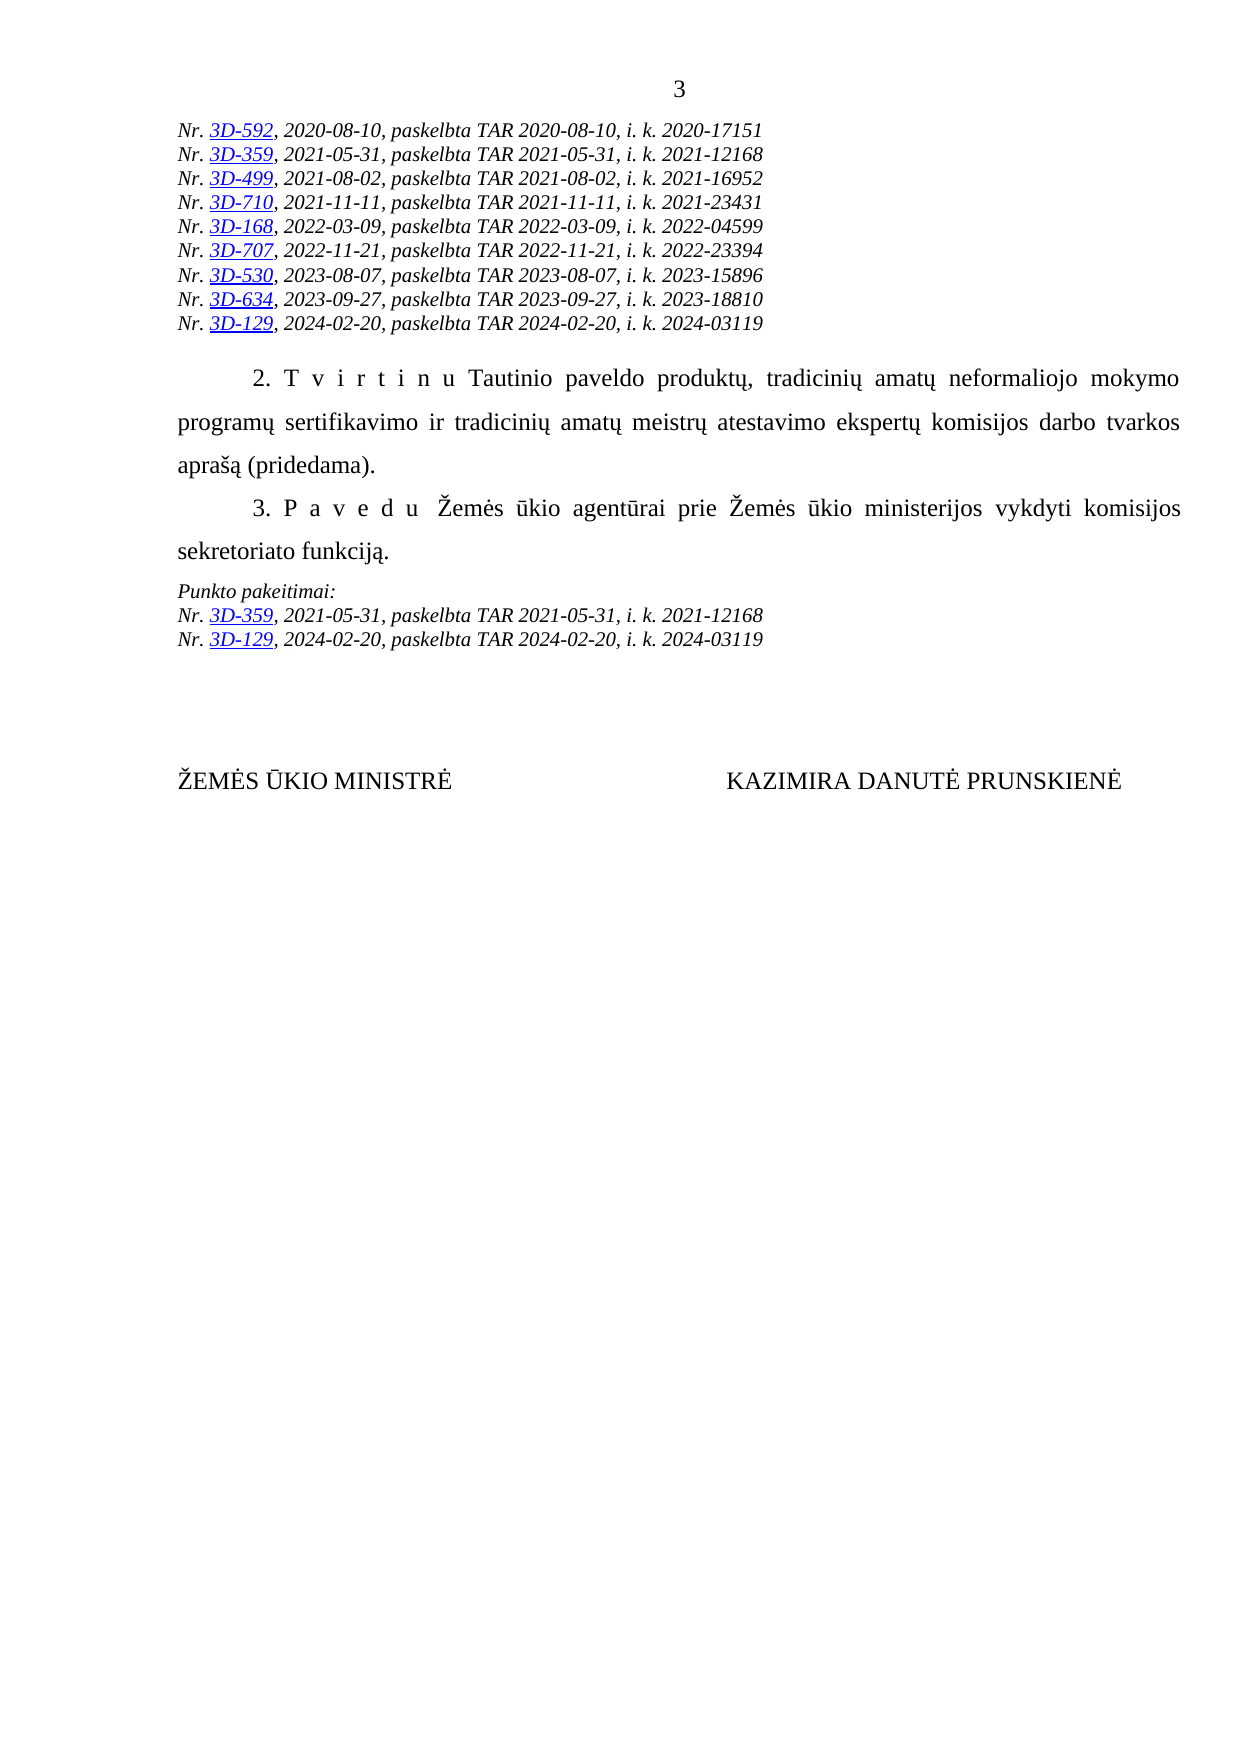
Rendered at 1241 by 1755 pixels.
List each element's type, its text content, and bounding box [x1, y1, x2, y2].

text Nr. 3D-129, 2024-02-20, paskelbta TAR 2024-02-20, i. k. 2024-03119 [177, 311, 1181, 335]
text Nr. 3D-634, 2023-09-27, paskelbta TAR 2023-09-27, i. k. 2023-18810 [177, 287, 1181, 311]
text Nr. 3D-359, 2021-05-31, paskelbta TAR 2021-05-31, i. k. 2021-12168 [177, 142, 1181, 166]
text ŽEMĖS ŪKIO MINISTRĖ KAZIMIRA DANUTĖ PRUNSKIENĖ [177, 766, 1181, 795]
text Nr. 3D-129, 2024-02-20, paskelbta TAR 2024-02-20, i. k. 2024-03119 [177, 627, 1181, 651]
text Nr. 3D-168, 2022-03-09, paskelbta TAR 2022-03-09, i. k. 2022-04599 [177, 214, 1181, 238]
text Nr. 3D-592, 2020-08-10, paskelbta TAR 2020-08-10, i. k. 2020-17151 [177, 118, 1181, 142]
text Nr. 3D-359, 2021-05-31, paskelbta TAR 2021-05-31, i. k. 2021-12168 [177, 603, 1181, 627]
text Punkto pakeitimai: [177, 579, 1181, 603]
text Nr. 3D-710, 2021-11-11, paskelbta TAR 2021-11-11, i. k. 2021-23431 [177, 190, 1181, 214]
text Nr. 3D-499, 2021-08-02, paskelbta TAR 2021-08-02, i. k. 2021-16952 [177, 166, 1181, 190]
text Nr. 3D-707, 2022-11-21, paskelbta TAR 2022-11-21, i. k. 2022-23394 [177, 238, 1181, 262]
text Nr. 3D-530, 2023-08-07, paskelbta TAR 2023-08-07, i. k. 2023-15896 [177, 262, 1181, 287]
text 2. T v i r t i n u Tautinio paveldo produktų, tradicinių amatų neformaliojo mokymo programų sertifikavimo ir tradicinių amatų meistrų atestavimo ekspertų komisijos darbo tvarkos aprašą (pridedama). [177, 363, 1181, 478]
text 3. P a v e d u Žemės ūkio agentūrai prie Žemės ūkio ministerijos vykdyti komisijos sekretoriato funkciją. [177, 493, 1181, 565]
